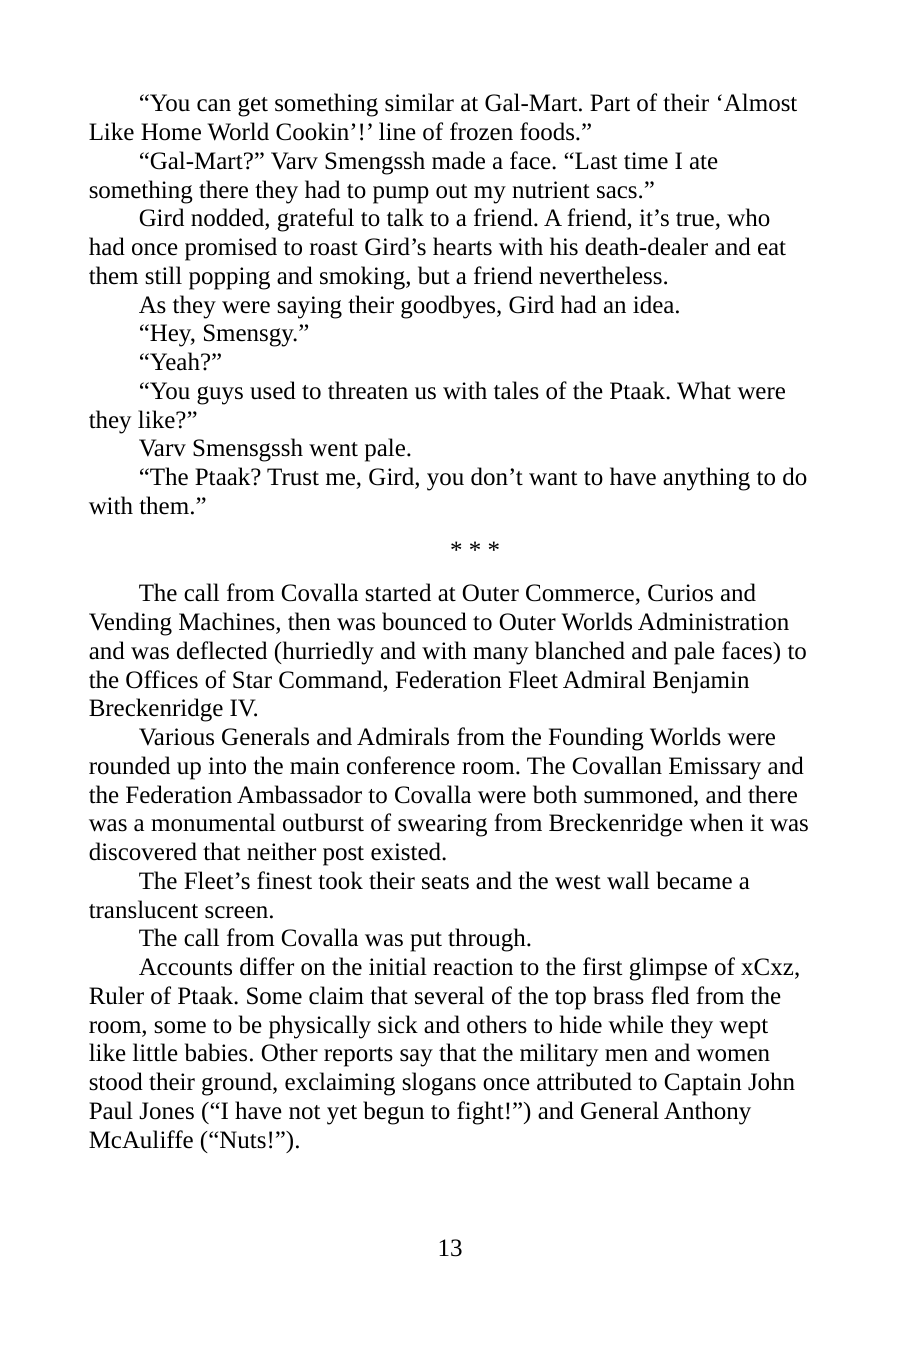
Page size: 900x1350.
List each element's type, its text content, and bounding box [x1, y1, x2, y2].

text “You guys used to threaten us with tales of the Ptaak. What were they like?” [88, 376, 811, 433]
text “Hey, Smensgy.” [88, 318, 811, 347]
text The call from Covalla started at Outer Commerce, Curios and Vending Machines, then was bounced to Outer Worlds Administration and was deflected (hurriedly and with many blanched and pale faces) to the Offices of Star Command, Federation Fleet Admiral Benjamin Breckenridge IV. [88, 578, 811, 722]
text Accounts differ on the initial reaction to the first glimpse of xCxz, Ruler of Ptaak. Some claim that several of the top brass fled from the room, some to be physically sick and others to hide while they wept like little babies. Other reports say that the military men and women stood their ground, exclaiming slogans once attributed to Captain John Paul Jones (“I have not yet begun to fight!”) and General Anthony McAuliffe (“Nuts!”). [88, 952, 811, 1153]
text Gird nodded, grateful to talk to a friend. A friend, it’s true, who had once promised to roast Gird’s hearts with his death-dealer and eat them still popping and smoking, but a friend nevertheless. [88, 203, 811, 290]
text Varv Smensgssh went pale. [88, 433, 811, 462]
text As they were saying their goodbyes, Gird had an idea. [88, 290, 811, 318]
text “Gal-Mart?” Varv Smengssh made a face. “Last time I ate something there they had to pump out my nutrient sacs.” [88, 146, 811, 203]
text “You can get something similar at Gal-Mart. Part of their ‘Almost Like Home World Cookin’!’ line of frozen foods.” [88, 88, 811, 146]
text “The Ptaak? Trust me, Gird, you don’t want to have anything to do with them.” [88, 462, 811, 520]
text The call from Covalla was put through. [88, 923, 811, 952]
text * * * [88, 535, 811, 563]
text The Fleet’s finest took their seats and the west wall became a translucent screen. [88, 866, 811, 923]
text “Yeah?” [88, 347, 811, 376]
text Various Generals and Admirals from the Founding Worlds were rounded up into the main conference room. The Covallan Emissary and the Federation Ambassador to Covalla were both summoned, and there was a monumental outburst of swearing from Breckenridge when it was discovered that neither post existed. [88, 722, 811, 866]
